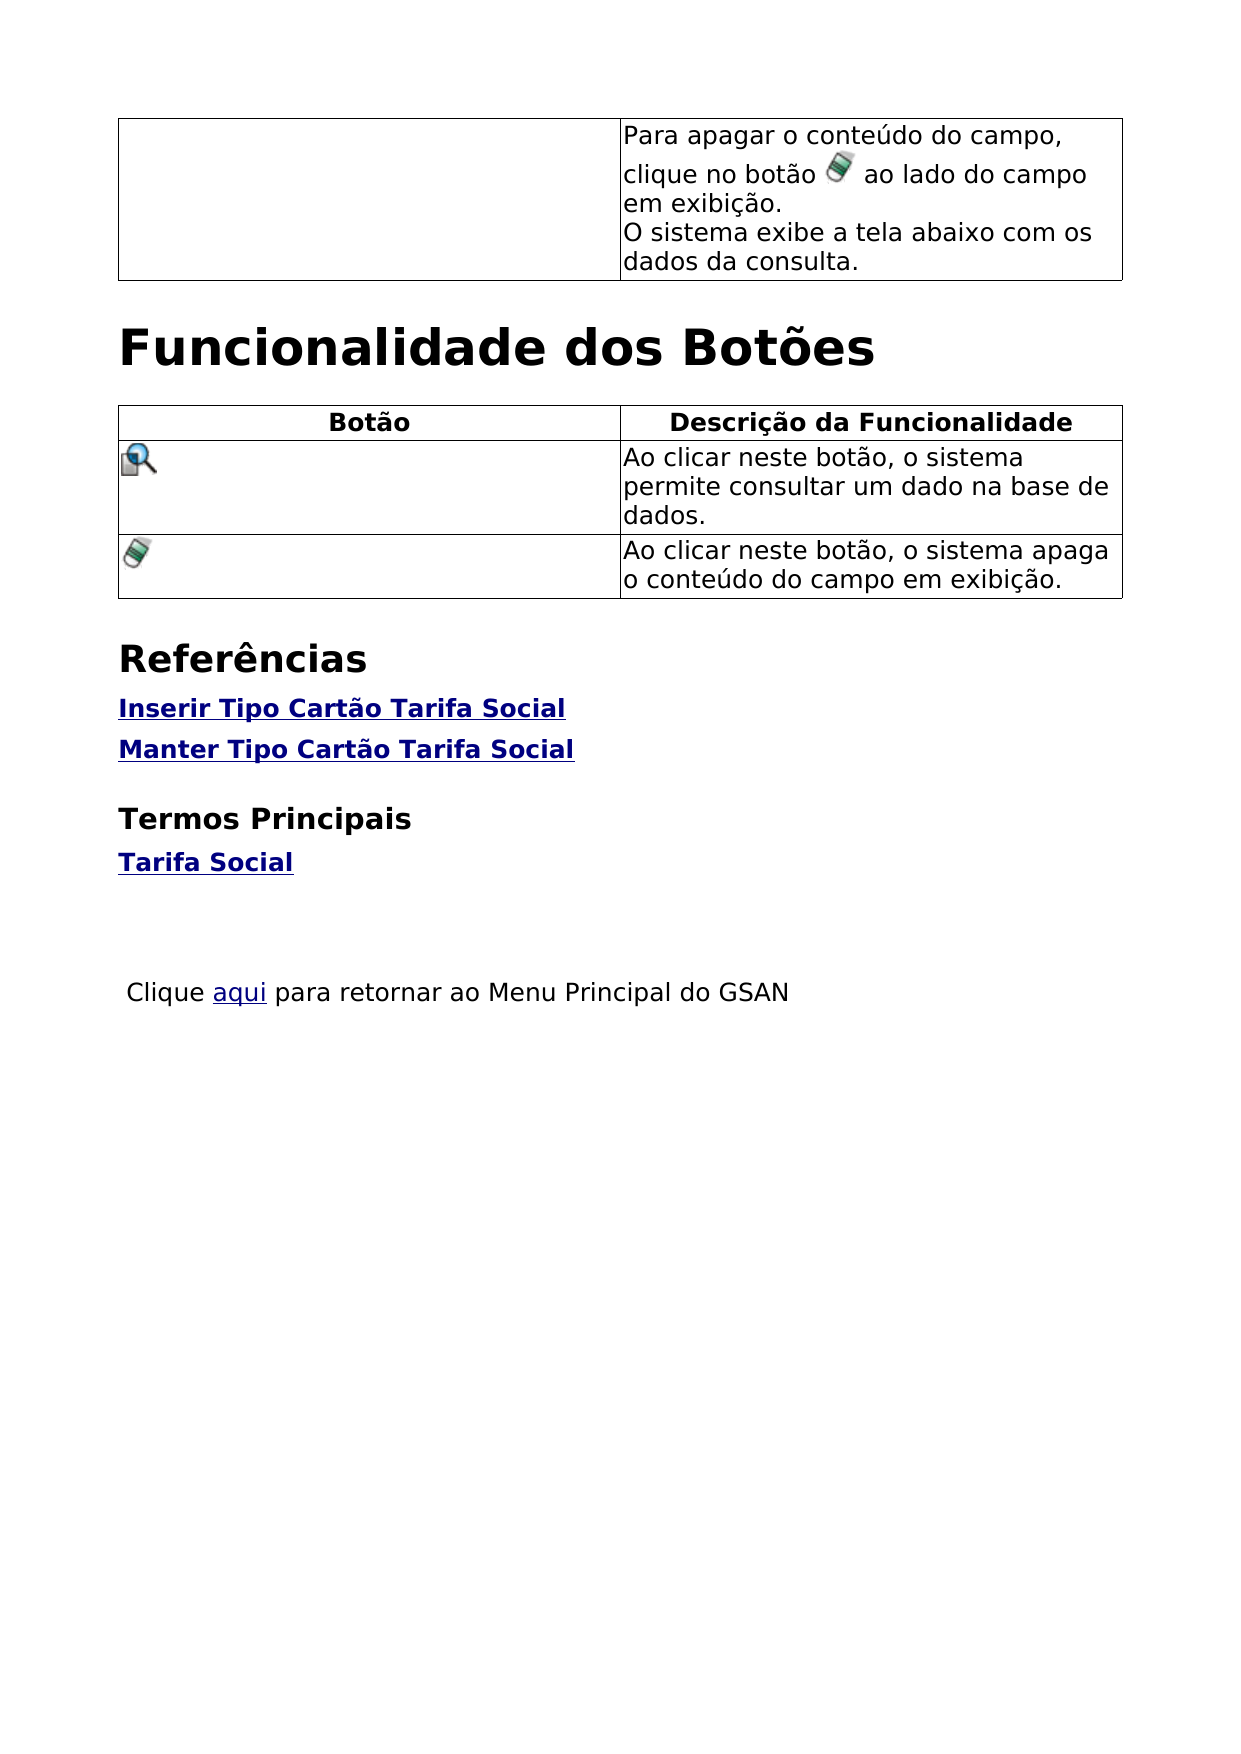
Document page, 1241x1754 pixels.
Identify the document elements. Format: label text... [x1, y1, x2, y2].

text Manter Tipo Cartão Tarifa Social [118, 735, 1122, 764]
table_cell [119, 119, 620, 279]
table_cell Ao clicar neste botão, o sistema apaga o conteúdo do campo em exibição. [621, 535, 1122, 598]
subtitle Referências [118, 638, 1122, 681]
table_header Descrição da Funcionalidade [621, 406, 1122, 440]
text Tarifa Social [118, 848, 1122, 878]
picture [121, 443, 157, 476]
text Clique aqui para retornar ao Menu Principal do GSAN [118, 890, 1122, 1007]
table_cell [119, 441, 620, 533]
text Inserir Tipo Cartão Tarifa Social [118, 694, 1122, 723]
table_cell Para apagar o conteúdo do campo, clique no botão ao lado do campo em exibição. O sistema exibe a tela abaixo com os dados da consulta. [621, 119, 1122, 279]
subtitle Termos Principais [118, 802, 1122, 836]
table_cell Ao clicar neste botão, o sistema permite consultar um dado na base de dados. [621, 441, 1122, 533]
table_cell [119, 535, 620, 598]
picture [824, 150, 856, 184]
table_header Botão [119, 406, 620, 440]
subtitle Funcionalidade dos Botões [118, 319, 1122, 378]
picture [121, 536, 153, 570]
